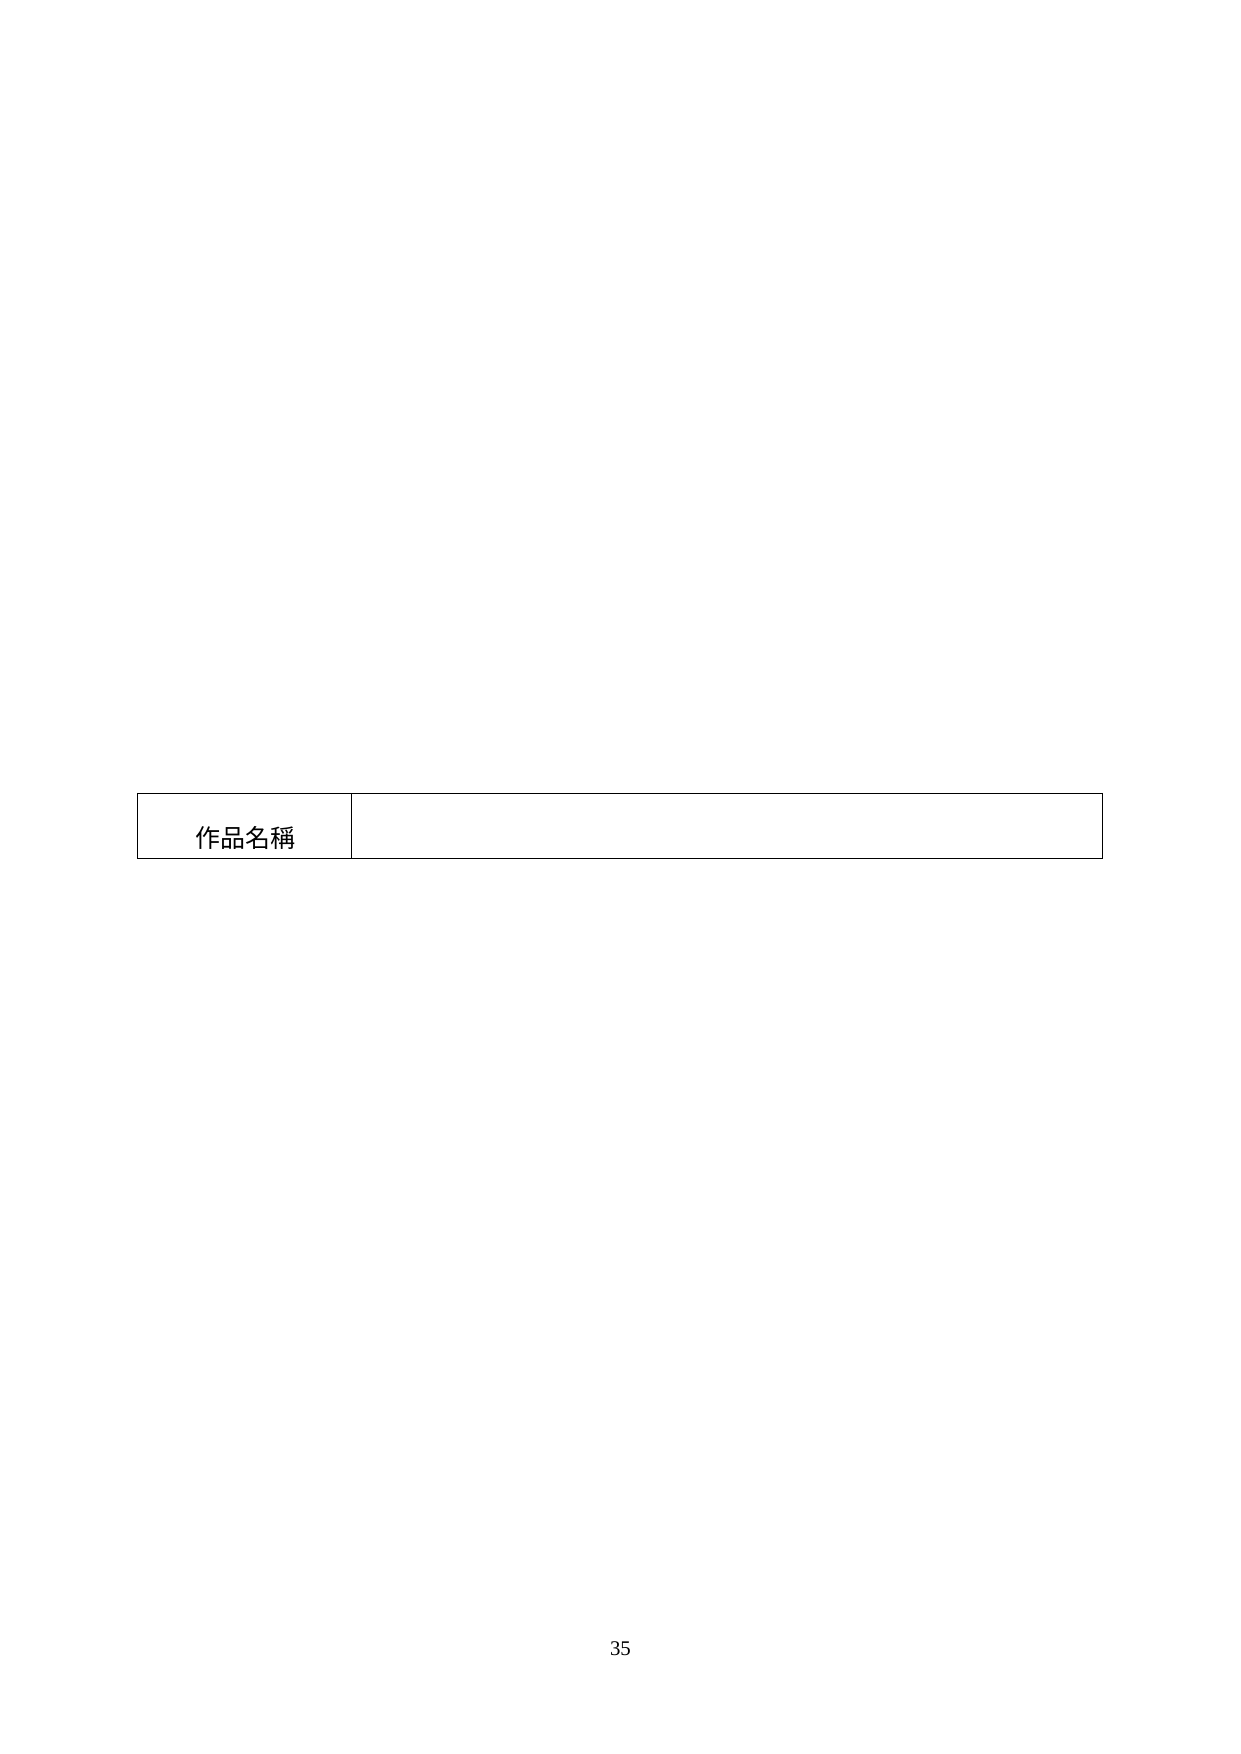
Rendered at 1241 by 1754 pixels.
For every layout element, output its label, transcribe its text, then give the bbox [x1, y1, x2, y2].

table_cell 作品名稱 [138, 794, 351, 858]
table_cell [352, 794, 1102, 858]
